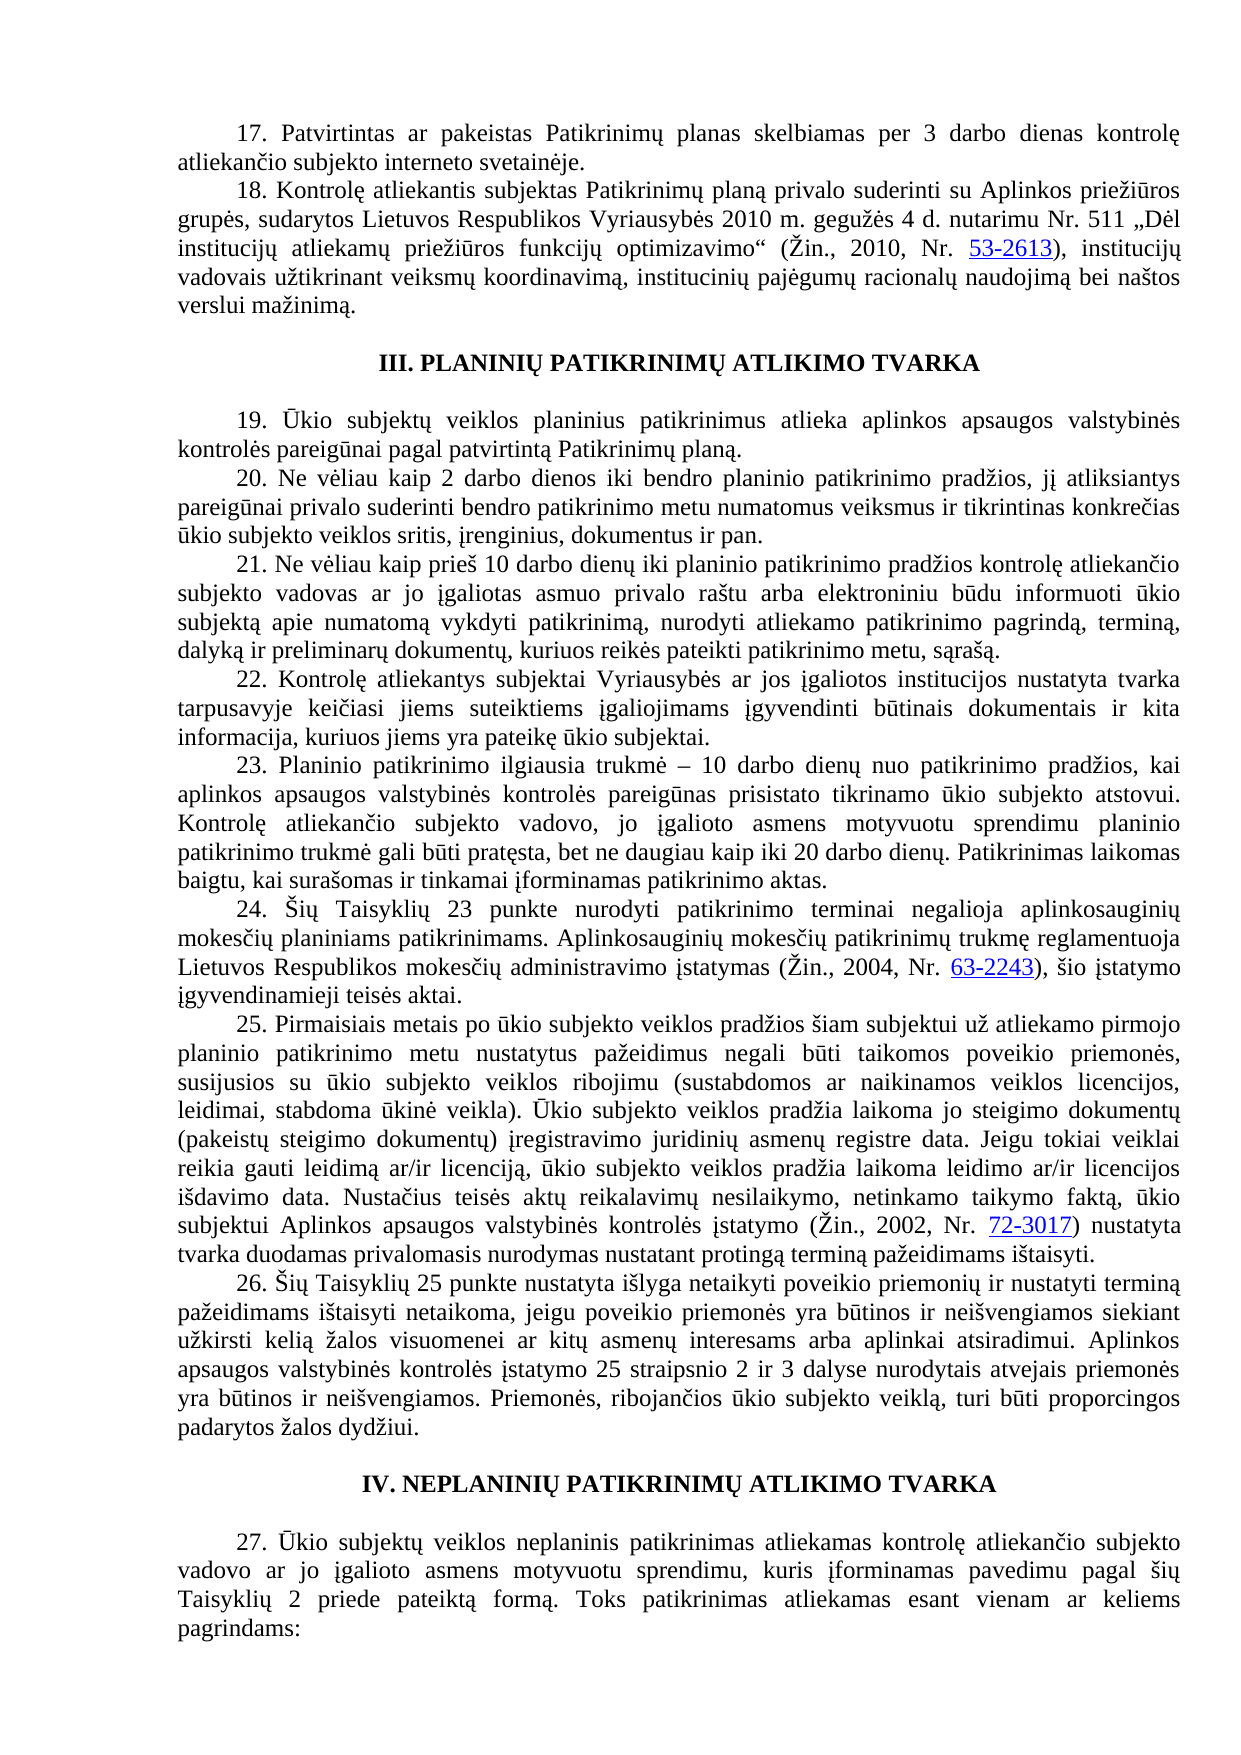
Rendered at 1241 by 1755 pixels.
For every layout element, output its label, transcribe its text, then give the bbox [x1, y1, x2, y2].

text 23. Planinio patikrinimo ilgiausia trukmė – 10 darbo dienų nuo patikrinimo pradžios, kai aplinkos apsaugos valstybinės kontrolės pareigūnas prisistato tikrinamo ūkio subjekto atstovui. Kontrolę atliekančio subjekto vadovo, jo įgalioto asmens motyvuotu sprendimu planinio patikrinimo trukmė gali būti pratęsta, bet ne daugiau kaip iki 20 darbo dienų. Patikrinimas laikomas baigtu, kai surašomas ir tinkamai įforminamas patikrinimo aktas. [177, 751, 1181, 894]
text 18. Kontrolę atliekantis subjektas Patikrinimų planą privalo suderinti su Aplinkos priežiūros grupės, sudarytos Lietuvos Respublikos Vyriausybės 2010 m. gegužės 4 d. nutarimu Nr. 511 „Dėl institucijų atliekamų priežiūros funkcijų optimizavimo“ (Žin., 2010, Nr. 53-2613), institucijų vadovais užtikrinant veiksmų koordinavimą, institucinių pajėgumų racionalų naudojimą bei naštos verslui mažinimą. [177, 176, 1181, 319]
text 27. Ūkio subjektų veiklos neplaninis patikrinimas atliekamas kontrolę atliekančio subjekto vadovo ar jo įgalioto asmens motyvuotu sprendimu, kuris įforminamas pavedimu pagal šių Taisyklių 2 priede pateiktą formą. Toks patikrinimas atliekamas esant vienam ar keliems pagrindams: [177, 1527, 1181, 1642]
text III. PLANINIŲ PATIKRINIMŲ ATLIKIMO TVARKA [177, 348, 1181, 377]
text 22. Kontrolę atliekantys subjektai Vyriausybės ar jos įgaliotos institucijos nustatyta tvarka tarpusavyje keičiasi jiems suteiktiems įgaliojimams įgyvendinti būtinais dokumentais ir kita informacija, kuriuos jiems yra pateikę ūkio subjektai. [177, 664, 1181, 751]
text 26. Šių Taisyklių 25 punkte nustatyta išlyga netaikyti poveikio priemonių ir nustatyti terminą pažeidimams ištaisyti netaikoma, jeigu poveikio priemonės yra būtinos ir neišvengiamos siekiant užkirsti kelią žalos visuomenei ar kitų asmenų interesams arba aplinkai atsiradimui. Aplinkos apsaugos valstybinės kontrolės įstatymo 25 straipsnio 2 ir 3 dalyse nurodytais atvejais priemonės yra būtinos ir neišvengiamos. Priemonės, ribojančios ūkio subjekto veiklą, turi būti proporcingos padarytos žalos dydžiui. [177, 1268, 1181, 1441]
text 20. Ne vėliau kaip 2 darbo dienos iki bendro planinio patikrinimo pradžios, jį atliksiantys pareigūnai privalo suderinti bendro patikrinimo metu numatomus veiksmus ir tikrintinas konkrečias ūkio subjekto veiklos sritis, įrenginius, dokumentus ir pan. [177, 463, 1181, 549]
text 25. Pirmaisiais metais po ūkio subjekto veiklos pradžios šiam subjektui už atliekamo pirmojo planinio patikrinimo metu nustatytus pažeidimus negali būti taikomos poveikio priemonės, susijusios su ūkio subjekto veiklos ribojimu (sustabdomos ar naikinamos veiklos licencijos, leidimai, stabdoma ūkinė veikla). Ūkio subjekto veiklos pradžia laikoma jo steigimo dokumentų (pakeistų steigimo dokumentų) įregistravimo juridinių asmenų registre data. Jeigu tokiai veiklai reikia gauti leidimą ar/ir licenciją, ūkio subjekto veiklos pradžia laikoma leidimo ar/ir licencijos išdavimo data. Nustačius teisės aktų reikalavimų nesilaikymo, netinkamo taikymo faktą, ūkio subjektui Aplinkos apsaugos valstybinės kontrolės įstatymo (Žin., 2002, Nr. 72-3017) nustatyta tvarka duodamas privalomasis nurodymas nustatant protingą terminą pažeidimams ištaisyti. [177, 1009, 1181, 1268]
text 21. Ne vėliau kaip prieš 10 darbo dienų iki planinio patikrinimo pradžios kontrolę atliekančio subjekto vadovas ar jo įgaliotas asmuo privalo raštu arba elektroniniu būdu informuoti ūkio subjektą apie numatomą vykdyti patikrinimą, nurodyti atliekamo patikrinimo pagrindą, terminą, dalyką ir preliminarų dokumentų, kuriuos reikės pateikti patikrinimo metu, sąrašą. [177, 549, 1181, 664]
text 24. Šių Taisyklių 23 punkte nurodyti patikrinimo terminai negalioja aplinkosauginių mokesčių planiniams patikrinimams. Aplinkosauginių mokesčių patikrinimų trukmę reglamentuoja Lietuvos Respublikos mokesčių administravimo įstatymas (Žin., 2004, Nr. 63-2243), šio įstatymo įgyvendinamieji teisės aktai. [177, 894, 1181, 1009]
text IV. NEPLANINIŲ PATIKRINIMŲ ATLIKIMO TVARKA [177, 1469, 1181, 1498]
text 17. Patvirtintas ar pakeistas Patikrinimų planas skelbiamas per 3 darbo dienas kontrolę atliekančio subjekto interneto svetainėje. [177, 118, 1181, 176]
text 19. Ūkio subjektų veiklos planinius patikrinimus atlieka aplinkos apsaugos valstybinės kontrolės pareigūnai pagal patvirtintą Patikrinimų planą. [177, 406, 1181, 463]
